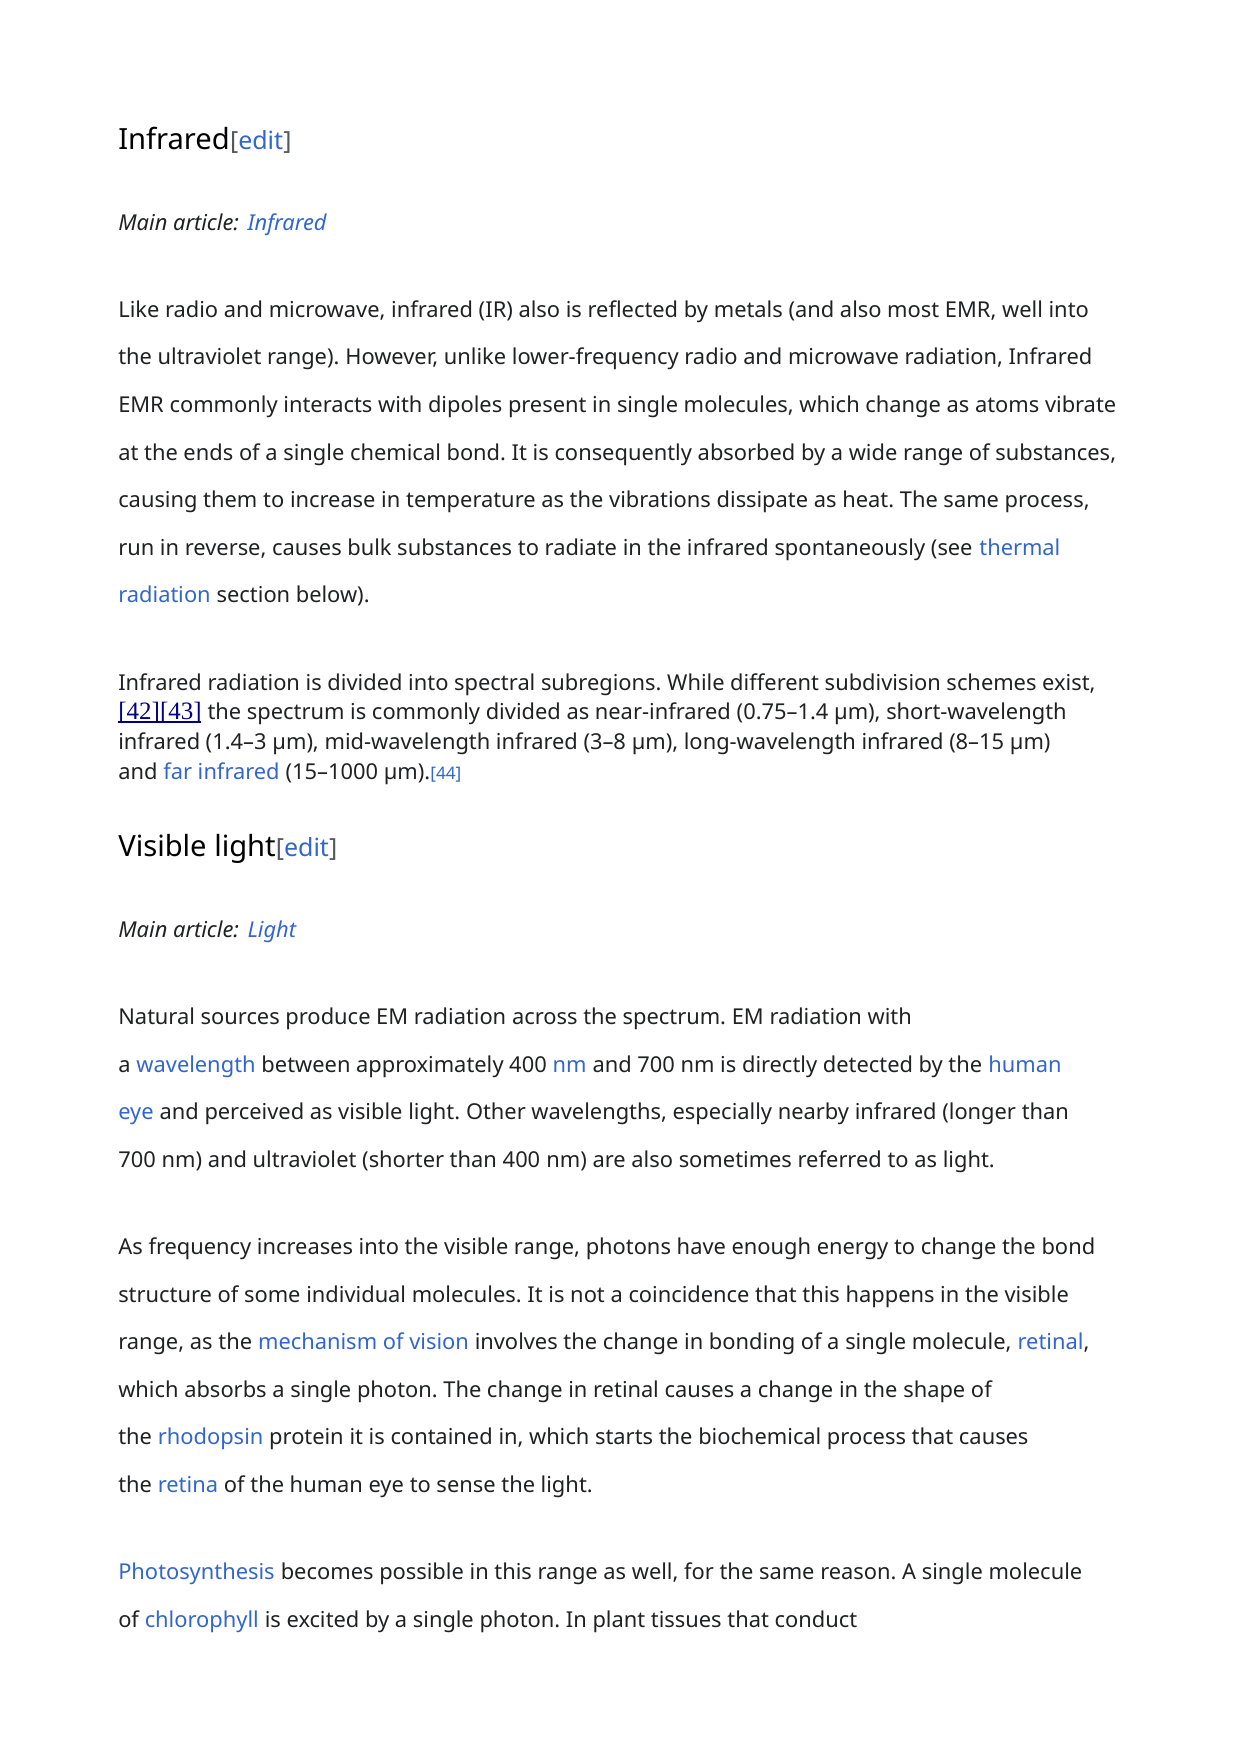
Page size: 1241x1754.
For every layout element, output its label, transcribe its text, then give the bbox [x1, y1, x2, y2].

text Main article: Light [118, 914, 1122, 943]
text Infrared radiation is divided into spectral subregions. While different subdivision schemes exist,[42][43] the spectrum is commonly divided as near-infrared (0.75–1.4 μm), short-wavelength infrared (1.4–3 μm), mid-wavelength infrared (3–8 μm), long-wavelength infrared (8–15 μm) and far infrared (15–1000 μm).[44] [118, 667, 1122, 786]
subtitle Infrared[edit] [118, 118, 1122, 158]
text Photosynthesis becomes possible in this range as well, for the same reason. A single molecule of chlorophyll is excited by a single photon. In plant tissues that conduct [118, 1556, 1122, 1633]
text As frequency increases into the visible range, photons have enough energy to change the bond structure of some individual molecules. It is not a coincidence that this happens in the visible range, as the mechanism of vision involves the change in bonding of a single molecule, retinal, which absorbs a single photon. The change in retinal causes a change in the shape of the rhodopsin protein it is contained in, which starts the biochemical process that causes the retina of the human eye to sense the light. [118, 1231, 1122, 1499]
text Like radio and microwave, infrared (IR) also is reflected by metals (and also most EMR, well into the ultraviolet range). However, unlike lower-frequency radio and microwave radiation, Infrared EMR commonly interacts with dipoles present in single molecules, which change as atoms vibrate at the ends of a single chemical bond. It is consequently absorbed by a wide range of substances, causing them to increase in temperature as the vibrations dissipate as heat. The same process, run in reverse, causes bulk substances to radiate in the infrared spontaneously (see thermal radiation section below). [118, 294, 1122, 609]
text Main article: Infrared [118, 207, 1122, 236]
subtitle Visible light[edit] [118, 825, 1122, 865]
text Natural sources produce EM radiation across the spectrum. EM radiation with a wavelength between approximately 400 nm and 700 nm is directly detected by the human eye and perceived as visible light. Other wavelengths, especially nearby infrared (longer than 700 nm) and ultraviolet (shorter than 400 nm) are also sometimes referred to as light. [118, 1001, 1122, 1173]
